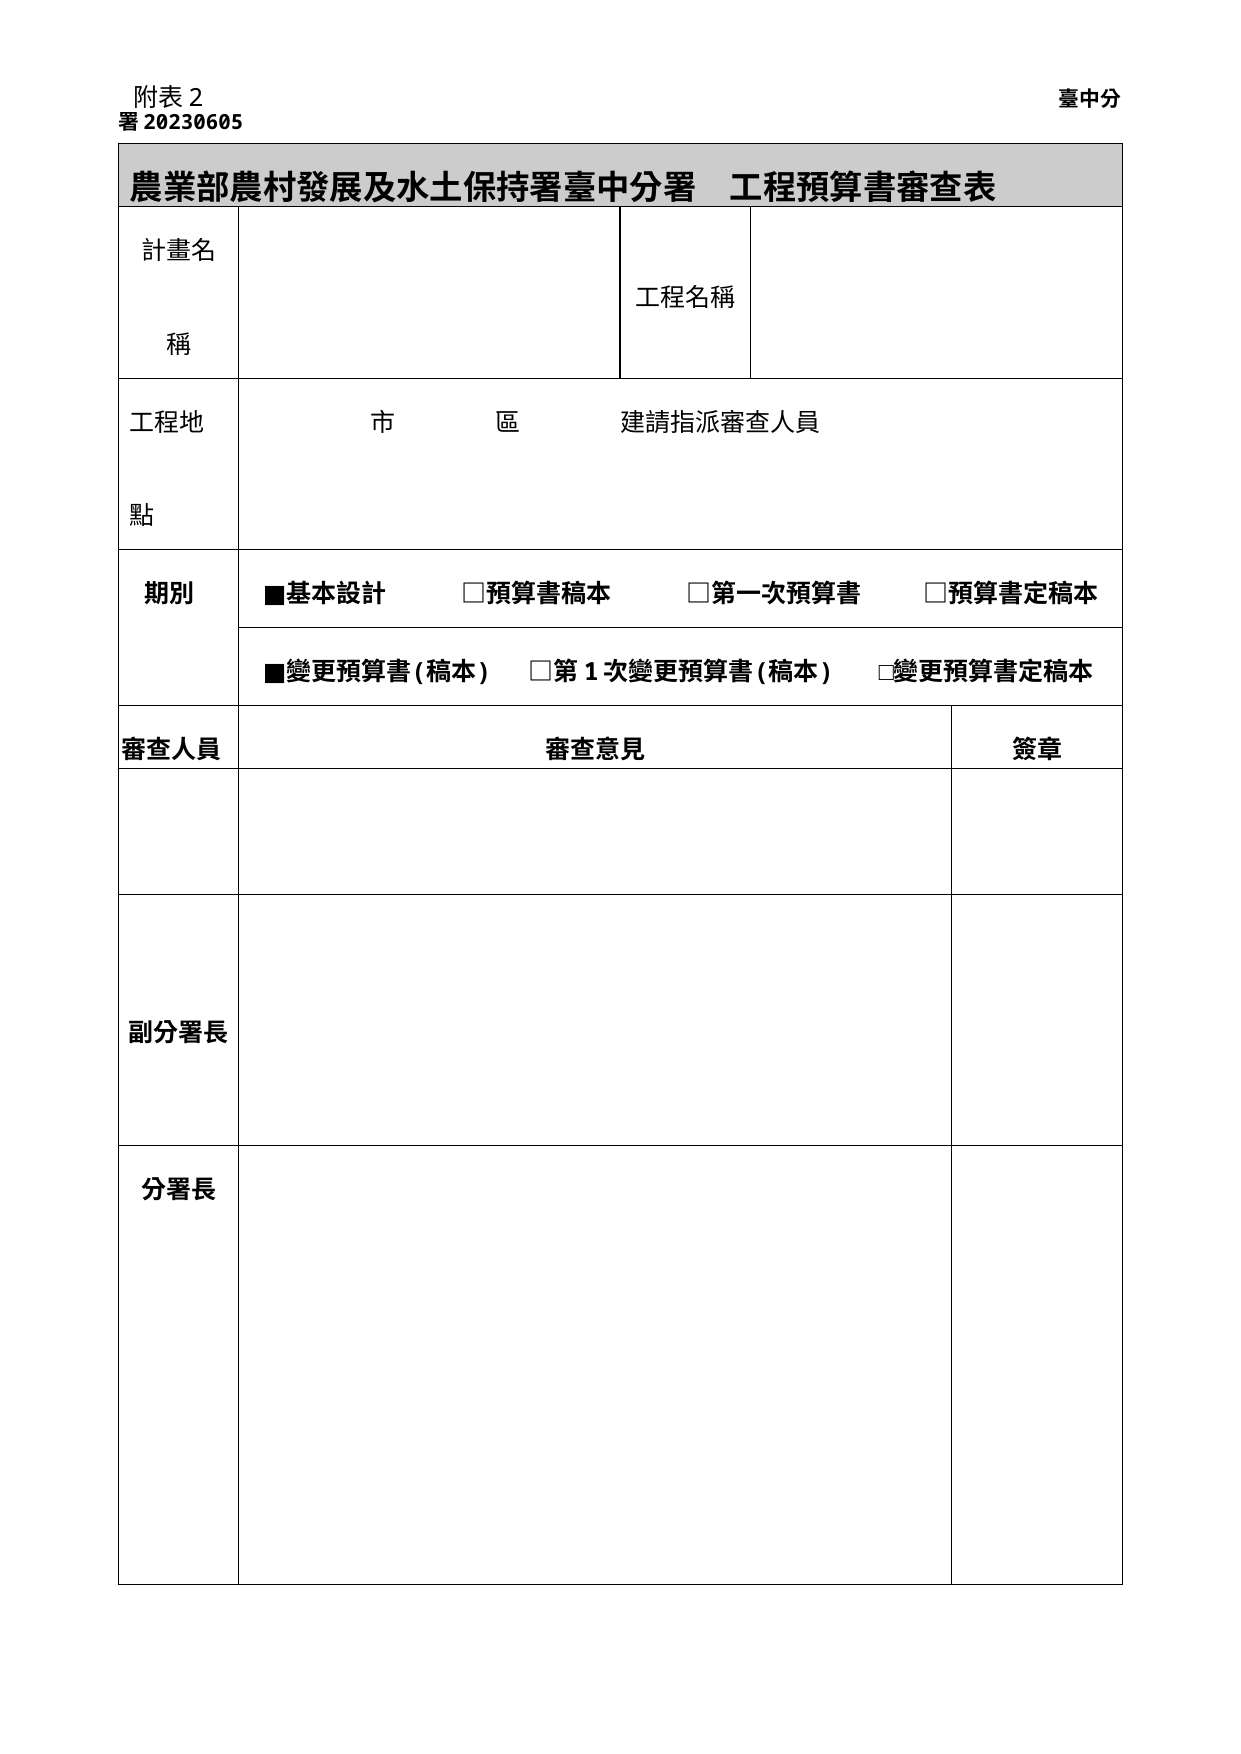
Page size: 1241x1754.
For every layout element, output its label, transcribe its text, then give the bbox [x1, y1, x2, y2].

table_cell 工程地點 [119, 379, 238, 549]
table_cell 工程名稱 [621, 207, 750, 377]
table_cell [952, 1146, 1122, 1584]
table_cell [751, 207, 1122, 377]
table_cell 審查意見 [239, 706, 951, 768]
table_cell [239, 769, 951, 894]
table_cell [952, 895, 1122, 1145]
table_cell [952, 769, 1122, 894]
table_cell 分署長 [119, 1146, 238, 1584]
table_cell 審查人員 [119, 706, 238, 768]
table_cell 期別 [119, 550, 238, 705]
table_cell 計畫名稱 [119, 207, 238, 377]
table_cell 副分署長 [119, 895, 238, 1145]
table_cell ■基本設計 □預算書稿本 □第一次預算書 □預算書定稿本 [239, 550, 1122, 627]
table_cell [239, 895, 951, 1145]
table_cell 市 區 建請指派審查人員 [239, 379, 1122, 549]
table_cell 簽章 [952, 706, 1122, 768]
table_cell [239, 207, 619, 377]
table_cell [239, 1146, 951, 1584]
table_cell [119, 769, 238, 894]
table_header 農業部農村發展及水土保持署臺中分署 工程預算書審查表 [119, 144, 1122, 206]
table_cell ■變更預算書(稿本) □第1次變更預算書(稿本) □變更預算書定稿本 [239, 628, 1122, 705]
